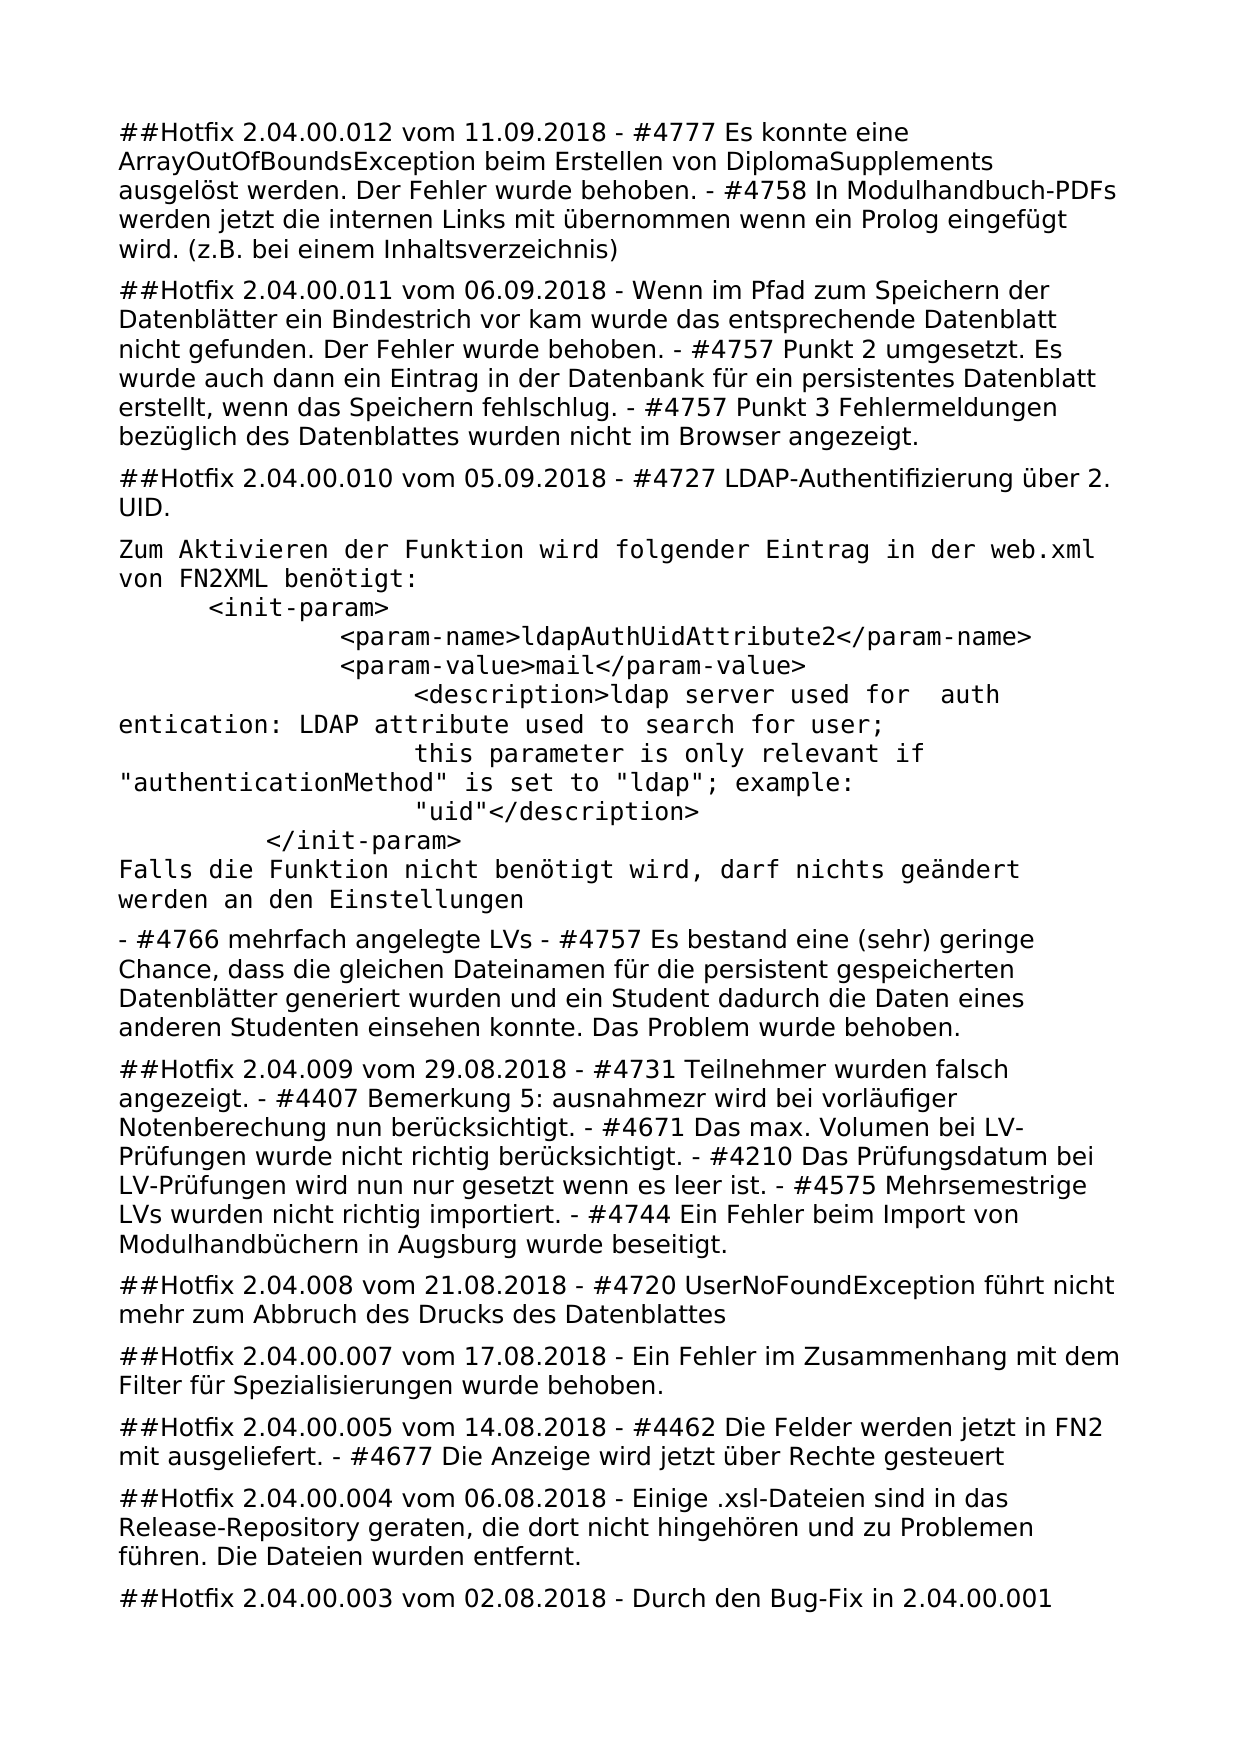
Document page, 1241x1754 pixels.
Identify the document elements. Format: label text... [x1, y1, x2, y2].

text ##Hotfix 2.04.008 vom 21.08.2018 - #4720 UserNoFoundException führt nicht mehr zum Abbruch des Drucks des Datenblattes [118, 1272, 1122, 1330]
text ##Hotfix 2.04.00.011 vom 06.09.2018 - Wenn im Pfad zum Speichern der Datenblätter ein Bindestrich vor kam wurde das entsprechende Datenblatt nicht gefunden. Der Fehler wurde behoben. - #4757 Punkt 2 umgesetzt. Es wurde auch dann ein Eintrag in der Datenbank für ein persistentes Datenblatt erstellt, wenn das Speichern fehlschlug. - #4757 Punkt 3 Fehlermeldungen bezüglich des Datenblattes wurden nicht im Browser angezeigt. [118, 276, 1122, 451]
text ##Hotfix 2.04.00.007 vom 17.08.2018 - Ein Fehler im Zusammenhang mit dem Filter für Spezialisierungen wurde behoben. [118, 1342, 1122, 1401]
text ##Hotfix 2.04.00.012 vom 11.09.2018 - #4777 Es konnte eine ArrayOutOfBoundsException beim Erstellen von DiplomaSupplements ausgelöst werden. Der Fehler wurde behoben. - #4758 In Modulhandbuch-PDFs werden jetzt die internen Links mit übernommen wenn ein Prolog eingefügt wird. (z.B. bei einem Inhaltsverzeichnis) [118, 118, 1122, 264]
text ##Hotfix 2.04.00.010 vom 05.09.2018 - #4727 LDAP-Authentifizierung über 2. UID. [118, 464, 1122, 522]
text - #4766 mehrfach angelegte LVs - #4757 Es bestand eine (sehr) geringe Chance, dass die gleichen Dateinamen für die persistent gespeicherten Datenblätter generiert wurden und ein Student dadurch die Daten eines anderen Studenten einsehen konnte. Das Problem wurde behoben. [118, 926, 1122, 1042]
text Zum Aktivieren der Funktion wird folgender Eintrag in der web.xml von FN2XML benötigt: <init-param> <param-name>ldapAuthUidAttribute2</param-name> <param-value>mail</param-value> <description>ldap server used for auth entication: LDAP attribute used to search for user; this parameter is only relevant if "authenticationMethod" is set to "ldap"; example: "uid"</description> </init-param> Falls die Funktion nicht benötigt wird, darf nichts geändert werden an den Einstellungen [118, 535, 1122, 914]
text ##Hotfix 2.04.00.003 vom 02.08.2018 - Durch den Bug-Fix in 2.04.00.001 [118, 1584, 1122, 1613]
text ##Hotfix 2.04.00.004 vom 06.08.2018 - Einige .xsl-Dateien sind in das Release-Repository geraten, die dort nicht hingehören und zu Problemen führen. Die Dateien wurden entfernt. [118, 1484, 1122, 1572]
text ##Hotfix 2.04.009 vom 29.08.2018 - #4731 Teilnehmer wurden falsch angezeigt. - #4407 Bemerkung 5: ausnahmezr wird bei vorläufiger Notenberechung nun berücksichtigt. - #4671 Das max. Volumen bei LV-Prüfungen wurde nicht richtig berücksichtigt. - #4210 Das Prüfungsdatum bei LV-Prüfungen wird nun nur gesetzt wenn es leer ist. - #4575 Mehrsemestrige LVs wurden nicht richtig importiert. - #4744 Ein Fehler beim Import von Modulhandbüchern in Augsburg wurde beseitigt. [118, 1055, 1122, 1259]
text ##Hotfix 2.04.00.005 vom 14.08.2018 - #4462 Die Felder werden jetzt in FN2 mit ausgeliefert. - #4677 Die Anzeige wird jetzt über Rechte gesteuert [118, 1413, 1122, 1472]
